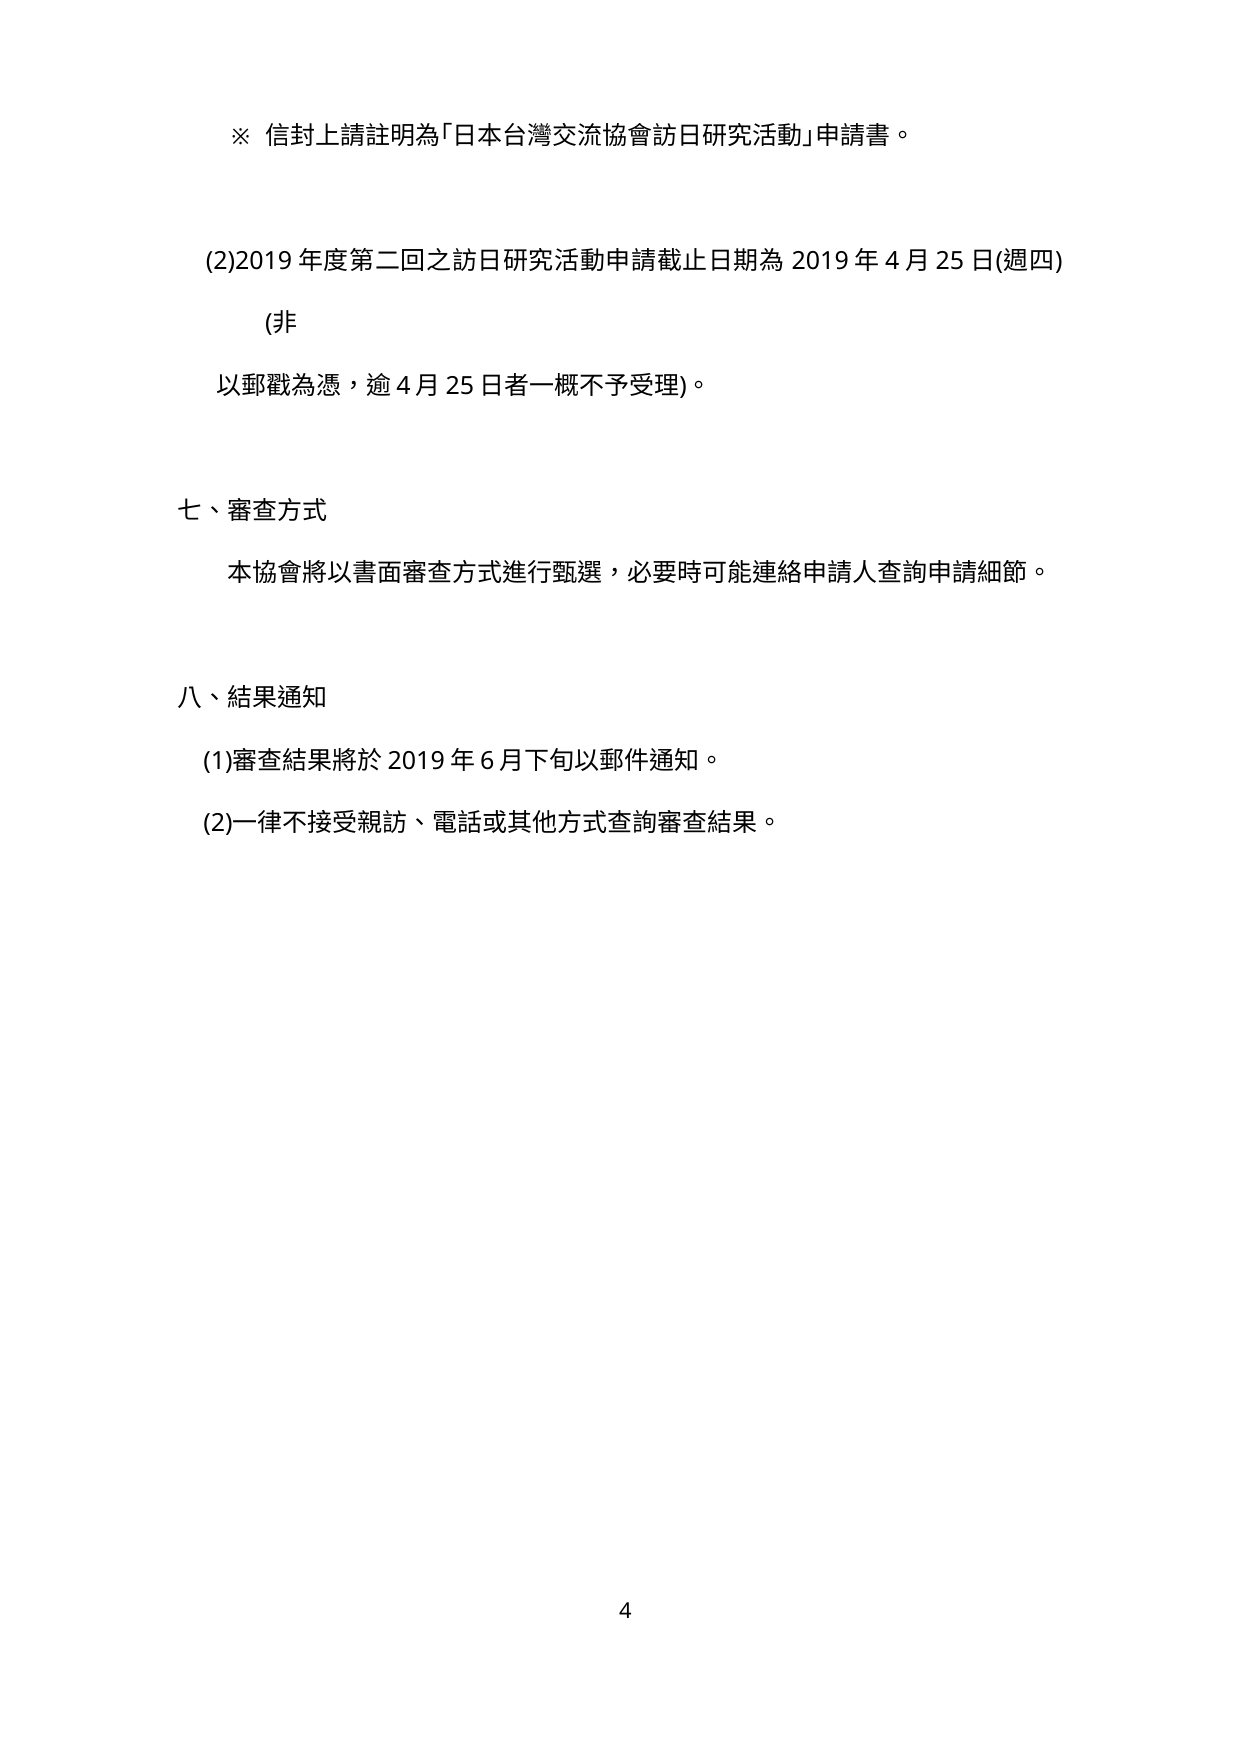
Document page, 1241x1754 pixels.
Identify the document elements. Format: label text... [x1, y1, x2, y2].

text 七、審查方式 [177, 467, 1063, 529]
text (2)一律不接受親訪、電話或其他方式查詢審查結果。 [177, 779, 1063, 842]
list 信封上請註明為｢日本台灣交流協會訪日研究活動｣申請書。 [227, 92, 1063, 154]
text 以郵戳為憑，逾4月25日者一概不予受理)。 [177, 342, 1063, 404]
text (1)審查結果將於2019年6月下旬以郵件通知。 [177, 717, 1063, 779]
text 本協會將以書面審查方式進行甄選，必要時可能連絡申請人查詢申請細節。 [227, 529, 1063, 592]
text (2)2019年度第二回之訪日研究活動申請截止日期為2019年4月25日(週四)(非 [177, 217, 1063, 342]
text 八、結果通知 [177, 654, 1063, 717]
